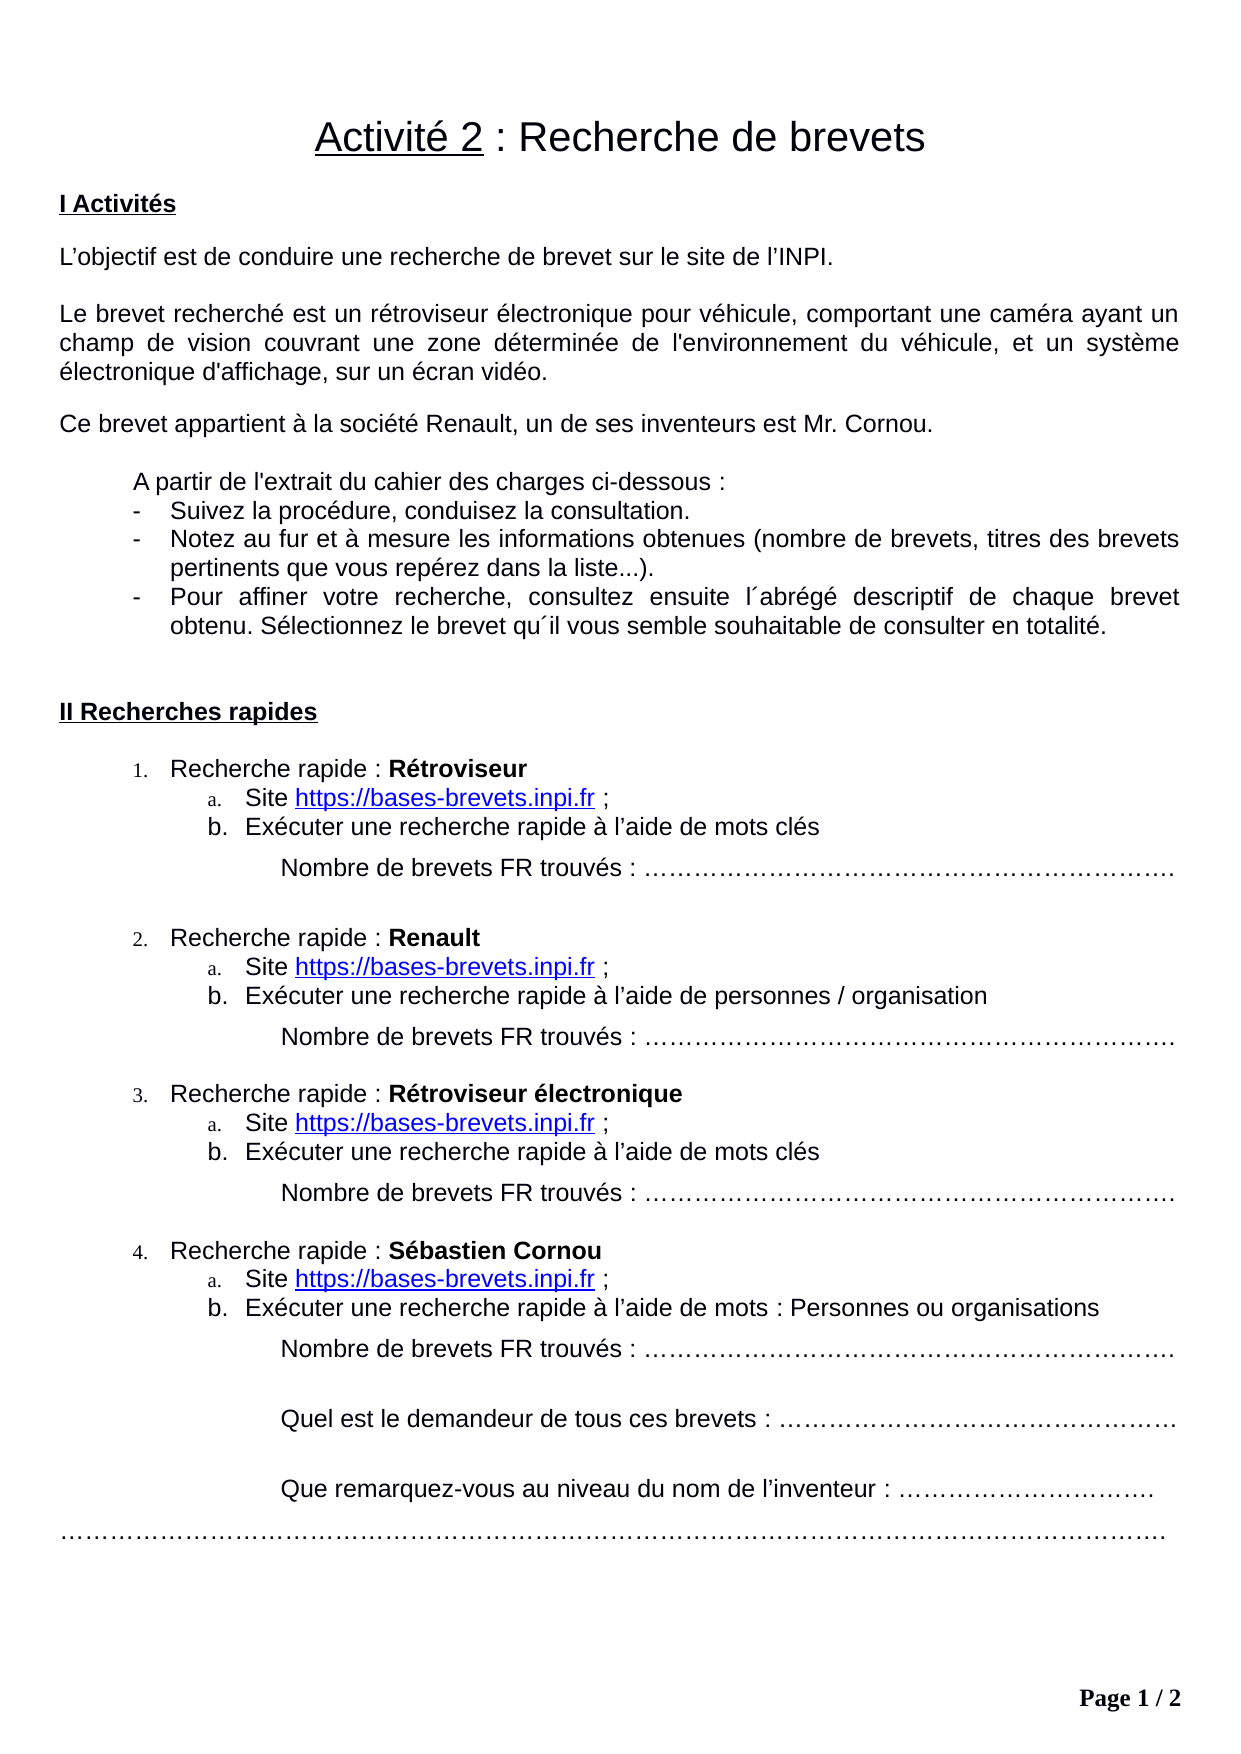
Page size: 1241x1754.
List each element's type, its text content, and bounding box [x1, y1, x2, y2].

text Quel est le demandeur de tous ces brevets : ………………………………………… [59, 1404, 1181, 1433]
text Nombre de brevets FR trouvés : ………………………………………………………. [208, 1022, 1181, 1051]
text Activité 2 : Recherche de brevets [59, 112, 1181, 160]
list Recherche rapide : Sébastien Cornou [132, 1236, 1181, 1264]
text Ce brevet appartient à la société Renault, un de ses inventeurs est Mr. Cornou. [59, 409, 1181, 438]
list Recherche rapide : Renault [132, 923, 1181, 952]
text ……………………………………………………………………………………………………………………. [59, 1516, 1181, 1544]
list Exécuter une recherche rapide à l’aide de mots clés [207, 1137, 1181, 1166]
list Site https://bases-brevets.inpi.fr ; [207, 783, 1181, 812]
text L’objectif est de conduire une recherche de brevet sur le site de l’INPI. [59, 242, 1181, 270]
list Exécuter une recherche rapide à l’aide de mots clés [207, 812, 1181, 841]
text Nombre de brevets FR trouvés : ………………………………………………………. [208, 1334, 1181, 1363]
list Exécuter une recherche rapide à l’aide de mots : Personnes ou organisations [207, 1293, 1181, 1322]
list Exécuter une recherche rapide à l’aide de personnes / organisation [207, 981, 1181, 1009]
list Suivez la procédure, conduisez la consultation. [132, 496, 1181, 524]
text A partir de l'extrait du cahier des charges ci-dessous : [59, 467, 1181, 496]
text Le brevet recherché est un rétroviseur électronique pour véhicule, comportant une caméra ayant un champ de vision couvrant une zone déterminée de l'environnement du véhicule, et un système électronique d'affichage, sur un écran vidéo. [59, 299, 1181, 385]
list Recherche rapide : Rétroviseur [132, 754, 1181, 783]
list Site https://bases-brevets.inpi.fr ; [207, 1264, 1181, 1293]
text Que remarquez-vous au niveau du nom de l’inventeur : …………………………. [59, 1474, 1181, 1503]
list Site https://bases-brevets.inpi.fr ; [207, 952, 1181, 981]
list Notez au fur et à mesure les informations obtenues (nombre de brevets, titres des brevets pertinents que vous repérez dans la liste...). [132, 524, 1181, 582]
text Nombre de brevets FR trouvés : ………………………………………………………. [208, 1178, 1181, 1207]
text Nombre de brevets FR trouvés : ………………………………………………………. [207, 853, 1181, 882]
text I Activités [59, 189, 1181, 217]
list Site https://bases-brevets.inpi.fr ; [207, 1108, 1181, 1137]
text II Recherches rapides [59, 697, 1181, 726]
list Recherche rapide : Rétroviseur électronique [132, 1079, 1181, 1108]
list Pour affiner votre recherche, consultez ensuite l´abrégé descriptif de chaque brevet obtenu. Sélectionnez le brevet qu´il vous semble souhaitable de consulter en totalité. [132, 582, 1181, 639]
